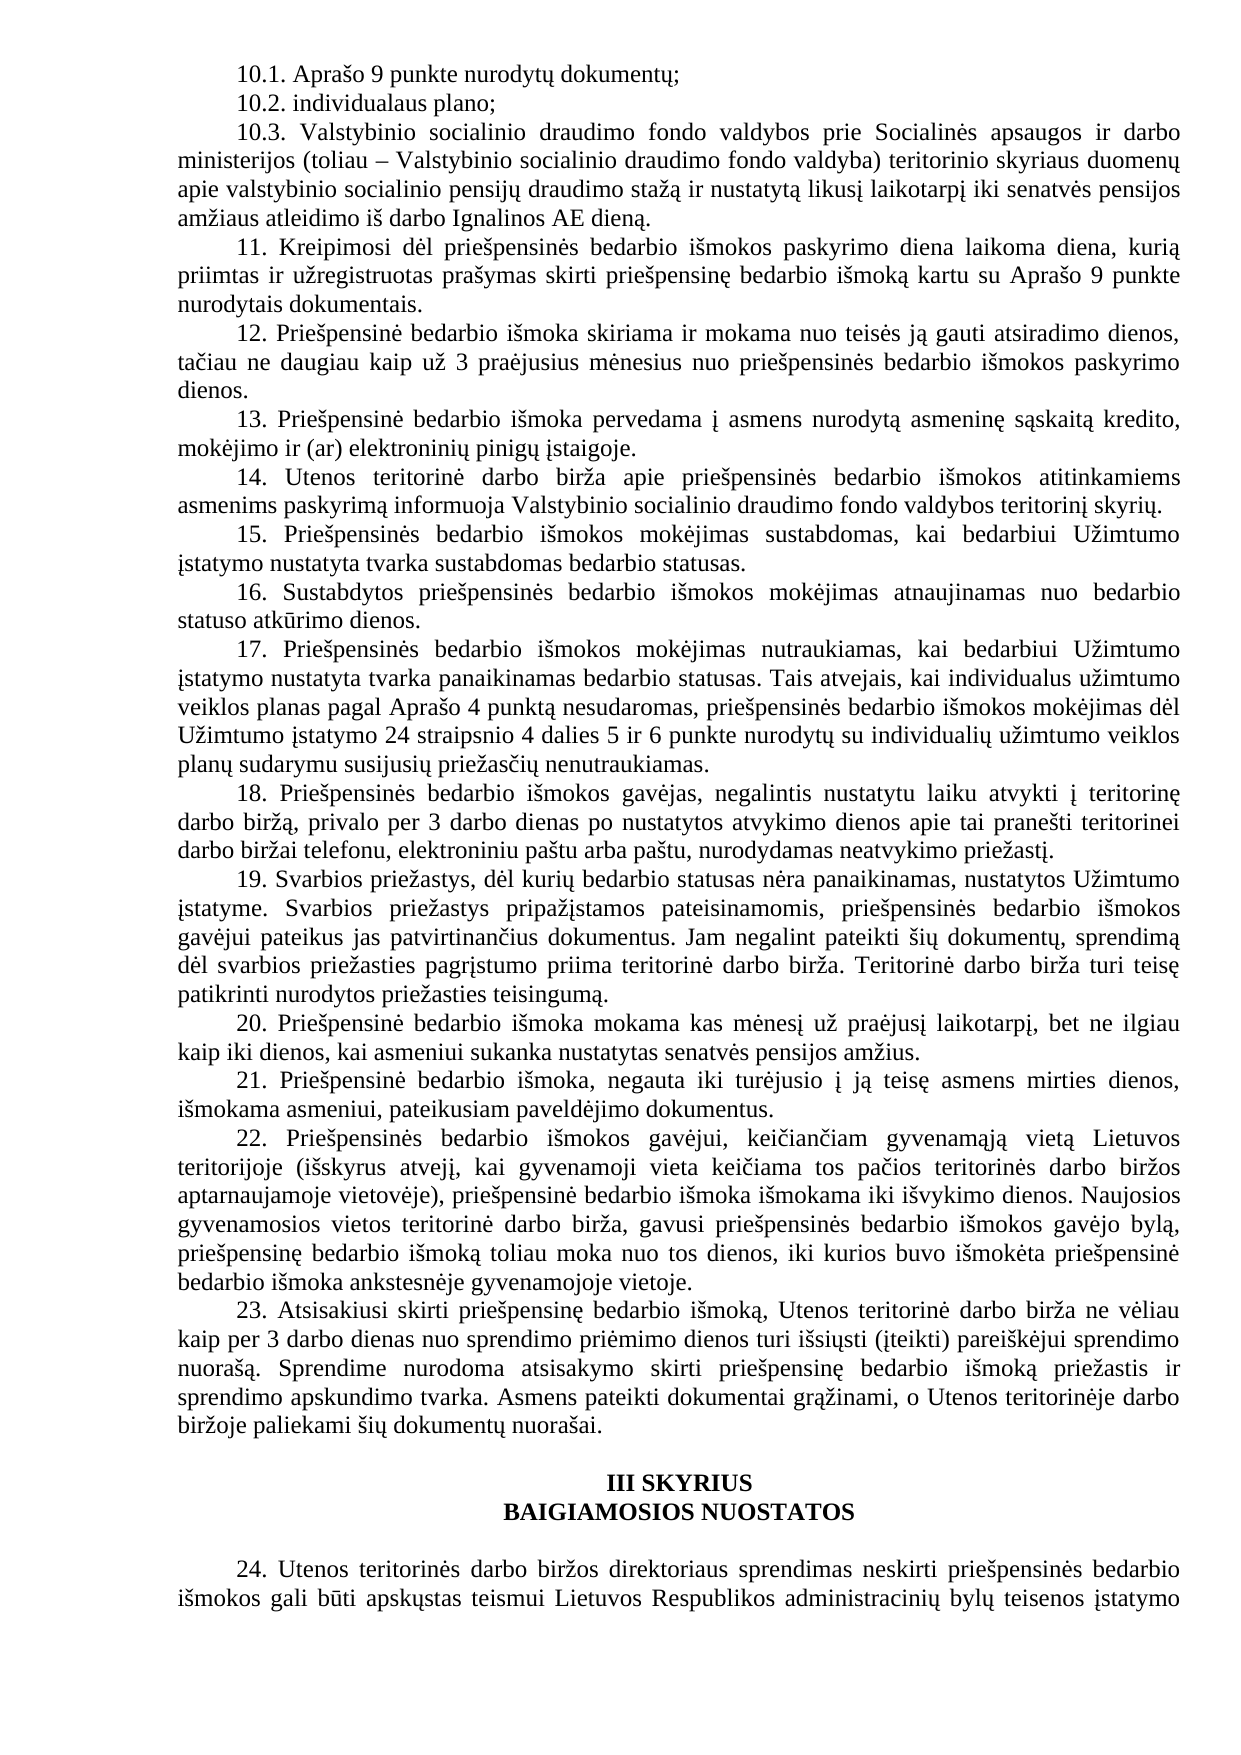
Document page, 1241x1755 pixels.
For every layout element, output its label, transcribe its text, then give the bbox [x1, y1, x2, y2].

text 19. Svarbios priežastys, dėl kurių bedarbio statusas nėra panaikinamas, nustatytos Užimtumo įstatyme. Svarbios priežastys pripažįstamos pateisinamomis, priešpensinės bedarbio išmokos gavėjui pateikus jas patvirtinančius dokumentus. Jam negalint pateikti šių dokumentų, sprendimą dėl svarbios priežasties pagrįstumo priima teritorinė darbo birža. Teritorinė darbo birža turi teisę patikrinti nurodytos priežasties teisingumą. [177, 864, 1181, 1008]
text 13. Priešpensinė bedarbio išmoka pervedama į asmens nurodytą asmeninę sąskaitą kredito, mokėjimo ir (ar) elektroninių pinigų įstaigoje. [177, 404, 1181, 462]
text 16. Sustabdytos priešpensinės bedarbio išmokos mokėjimas atnaujinamas nuo bedarbio statuso atkūrimo dienos. [177, 577, 1181, 634]
text 15. Priešpensinės bedarbio išmokos mokėjimas sustabdomas, kai bedarbiui Užimtumo įstatymo nustatyta tvarka sustabdomas bedarbio statusas. [177, 519, 1181, 577]
text BAIGIAMOSIOS NUOSTATOS [177, 1497, 1181, 1525]
text 24. Utenos teritorinės darbo biržos direktoriaus sprendimas neskirti priešpensinės bedarbio išmokos gali būti apskųstas teismui Lietuvos Respublikos administracinių bylų teisenos įstatymo [177, 1554, 1181, 1612]
text 10.1. Aprašo 9 punkte nurodytų dokumentų; [177, 59, 1181, 88]
text 10.2. individualaus plano; [177, 88, 1181, 117]
text 11. Kreipimosi dėl priešpensinės bedarbio išmokos paskyrimo diena laikoma diena, kurią priimtas ir užregistruotas prašymas skirti priešpensinę bedarbio išmoką kartu su Aprašo 9 punkte nurodytais dokumentais. [177, 232, 1181, 318]
text 14. Utenos teritorinė darbo birža apie priešpensinės bedarbio išmokos atitinkamiems asmenims paskyrimą informuoja Valstybinio socialinio draudimo fondo valdybos teritorinį skyrių. [177, 462, 1181, 519]
text 22. Priešpensinės bedarbio išmokos gavėjui, keičiančiam gyvenamąją vietą Lietuvos teritorijoje (išskyrus atvejį, kai gyvenamoji vieta keičiama tos pačios teritorinės darbo biržos aptarnaujamoje vietovėje), priešpensinė bedarbio išmoka išmokama iki išvykimo dienos. Naujosios gyvenamosios vietos teritorinė darbo birža, gavusi priešpensinės bedarbio išmokos gavėjo bylą, priešpensinę bedarbio išmoką toliau moka nuo tos dienos, iki kurios buvo išmokėta priešpensinė bedarbio išmoka ankstesnėje gyvenamojoje vietoje. [177, 1123, 1181, 1295]
text 20. Priešpensinė bedarbio išmoka mokama kas mėnesį už praėjusį laikotarpį, bet ne ilgiau kaip iki dienos, kai asmeniui sukanka nustatytas senatvės pensijos amžius. [177, 1008, 1181, 1065]
text 23. Atsisakiusi skirti priešpensinę bedarbio išmoką, Utenos teritorinė darbo birža ne vėliau kaip per 3 darbo dienas nuo sprendimo priėmimo dienos turi išsiųsti (įteikti) pareiškėjui sprendimo nuorašą. Sprendime nurodoma atsisakymo skirti priešpensinę bedarbio išmoką priežastis ir sprendimo apskundimo tvarka. Asmens pateikti dokumentai grąžinami, o Utenos teritorinėje darbo biržoje paliekami šių dokumentų nuorašai. [177, 1295, 1181, 1439]
text III SKYRIUS [177, 1468, 1181, 1497]
text 17. Priešpensinės bedarbio išmokos mokėjimas nutraukiamas, kai bedarbiui Užimtumo įstatymo nustatyta tvarka panaikinamas bedarbio statusas. Tais atvejais, kai individualus užimtumo veiklos planas pagal Aprašo 4 punktą nesudaromas, priešpensinės bedarbio išmokos mokėjimas dėl Užimtumo įstatymo 24 straipsnio 4 dalies 5 ir 6 punkte nurodytų su individualių užimtumo veiklos planų sudarymu susijusių priežasčių nenutraukiamas. [177, 634, 1181, 778]
text 12. Priešpensinė bedarbio išmoka skiriama ir mokama nuo teisės ją gauti atsiradimo dienos, tačiau ne daugiau kaip už 3 praėjusius mėnesius nuo priešpensinės bedarbio išmokos paskyrimo dienos. [177, 318, 1181, 404]
text 18. Priešpensinės bedarbio išmokos gavėjas, negalintis nustatytu laiku atvykti į teritorinę darbo biržą, privalo per 3 darbo dienas po nustatytos atvykimo dienos apie tai pranešti teritorinei darbo biržai telefonu, elektroniniu paštu arba paštu, nurodydamas neatvykimo priežastį. [177, 778, 1181, 864]
text 21. Priešpensinė bedarbio išmoka, negauta iki turėjusio į ją teisę asmens mirties dienos, išmokama asmeniui, pateikusiam paveldėjimo dokumentus. [177, 1065, 1181, 1123]
text 10.3. Valstybinio socialinio draudimo fondo valdybos prie Socialinės apsaugos ir darbo ministerijos (toliau – Valstybinio socialinio draudimo fondo valdyba) teritorinio skyriaus duomenų apie valstybinio socialinio pensijų draudimo stažą ir nustatytą likusį laikotarpį iki senatvės pensijos amžiaus atleidimo iš darbo Ignalinos AE dieną. [177, 117, 1181, 232]
